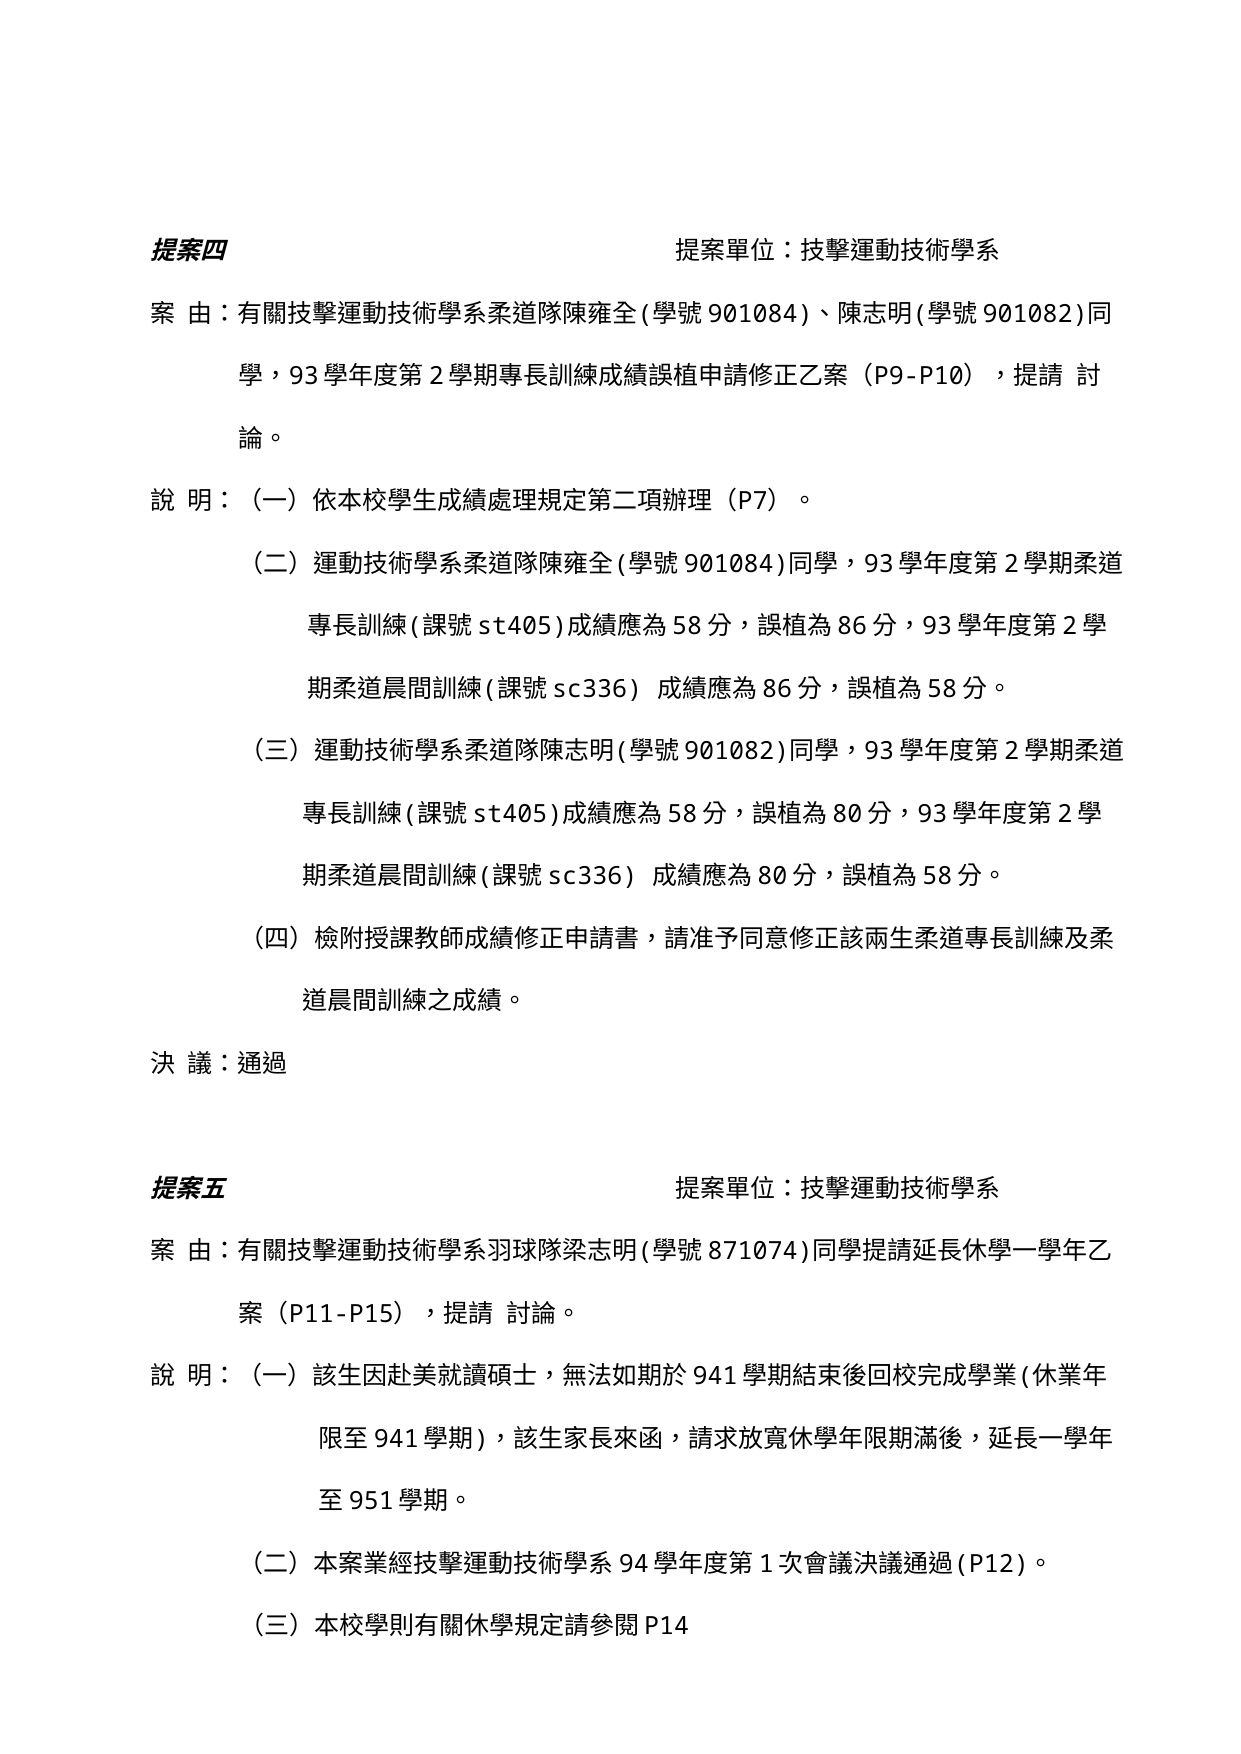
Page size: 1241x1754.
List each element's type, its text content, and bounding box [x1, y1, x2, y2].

text （三）運動技術學系柔道隊陳志明(學號901082)同學，93學年度第2學期柔道專長訓練(課號st405)成績應為58分，誤植為80分，93學年度第2學期柔道晨間訓練(課號sc336) 成績應為80分，誤植為58分。 [239, 707, 1125, 895]
text 說 明：（一）依本校學生成績處理規定第二項辦理（P7）。 [150, 457, 1125, 520]
text （二）本案業經技擊運動技術學系94學年度第1次會議決議通過(P12)。 [238, 1520, 1125, 1582]
text 案 由：有關技擊運動技術學系羽球隊梁志明(學號871074)同學提請延長休學一學年乙案（P11-P15），提請 討論。 [150, 1207, 1125, 1332]
text （四）檢附授課教師成績修正申請書，請准予同意修正該兩生柔道專長訓練及柔道晨間訓練之成績。 [239, 895, 1125, 1020]
text 提案五 提案單位：技擊運動技術學系 [150, 1145, 1125, 1207]
text （三）本校學則有關休學規定請參閱P14 [239, 1582, 1125, 1645]
text 提案四 提案單位：技擊運動技術學系 [150, 207, 1125, 270]
text 案 由：有關技擊運動技術學系柔道隊陳雍全(學號901084)、陳志明(學號901082)同學，93學年度第2學期專長訓練成績誤植申請修正乙案（P9-P10），提請 討論。 [150, 270, 1125, 457]
text 決 議：通過 [150, 1020, 1125, 1082]
text 說 明：（一）該生因赴美就讀碩士，無法如期於941學期結束後回校完成學業(休業年限至941學期)，該生家長來函，請求放寬休學年限期滿後，延長一學年至951學期。 [150, 1332, 1125, 1520]
text （二）運動技術學系柔道隊陳雍全(學號901084)同學，93學年度第2學期柔道專長訓練(課號st405)成績應為58分，誤植為86分，93學年度第2學期柔道晨間訓練(課號sc336) 成績應為86分，誤植為58分。 [238, 520, 1125, 707]
